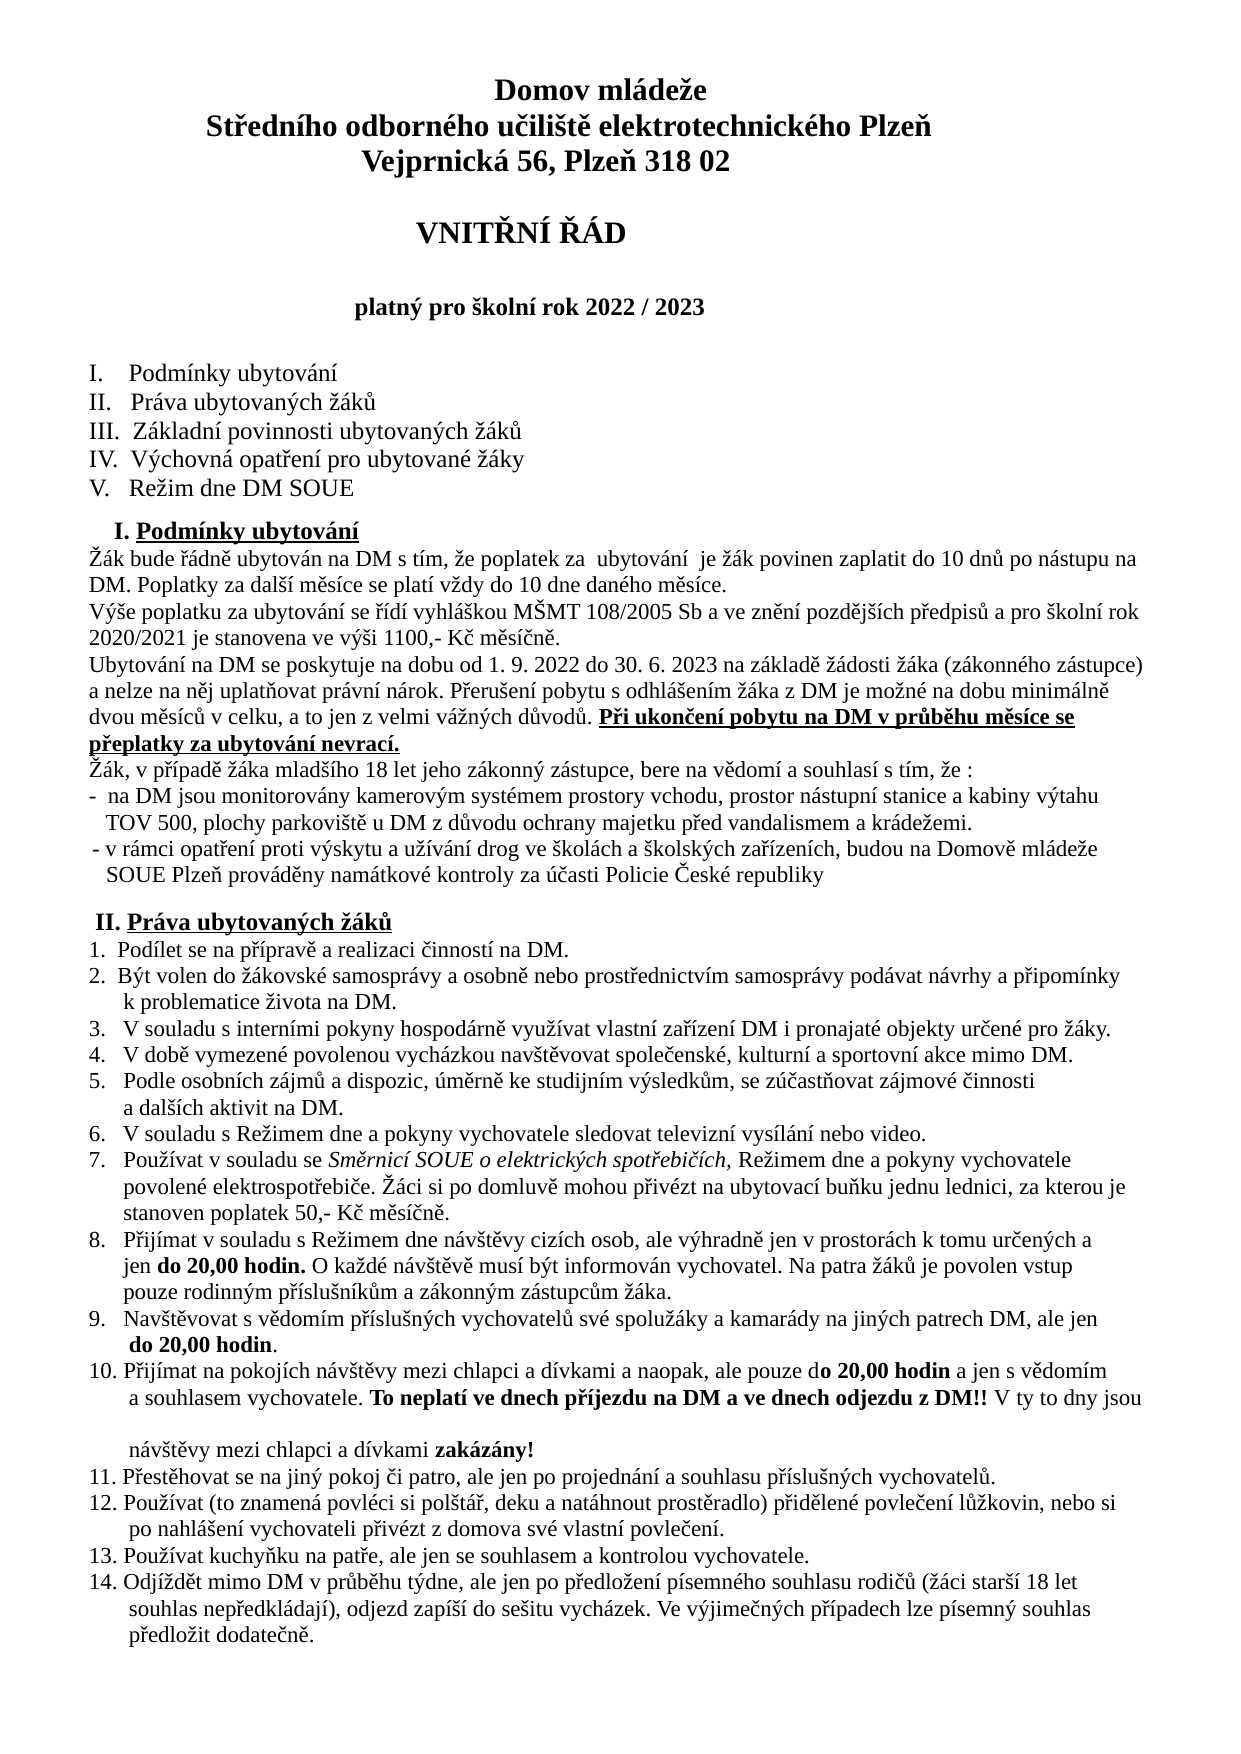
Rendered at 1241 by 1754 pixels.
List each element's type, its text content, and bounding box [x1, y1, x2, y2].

text V. Režim dne DM SOUE I. Podmínky ubytování Žák bude řádně ubytován na DM s tím, že poplatek za ubytování je žák povinen zaplatit do 10 dnů po nástupu na DM. Poplatky za další měsíce se platí vždy do 10 dne daného měsíce. Výše poplatku za ubytování se řídí vyhláškou MŠMT 108/2005 Sb a ve znění pozdějších předpisů a pro školní rok 2020/2021 je stanovena ve výši 1100,- Kč měsíčně. Ubytování na DM se poskytuje na dobu od 1. 9. 2022 do 30. 6. 2023 na základě žádosti žáka (zákonného zástupce) a nelze na něj uplatňovat právní nárok. Přerušení pobytu s odhlášením žáka z DM je možné na dobu minimálně dvou měsíců v celku, a to jen z velmi vážných důvodů. Při ukončení pobytu na DM v průběhu měsíce se přeplatky za ubytování nevrací. Žák, v případě žáka mladšího 18 let jeho zákonný zástupce, bere na vědomí a souhlasí s tím, že : - na DM jsou monitorovány kamerovým systémem prostory vchodu, prostor nástupní stanice a kabiny výtahu TOV 500, plochy parkoviště u DM z důvodu ochrany majetku před vandalismem a krádežemi. - v rámci opatření proti výskytu a užívání drog ve školách a školských zařízeních, budou na Domově mládeže SOUE Plzeň prováděny namátkové kontroly za účasti Policie České republiky II. Práva ubytovaných žáků 1. Podílet se na přípravě a realizaci činností na DM. 2. Být volen do žákovské samosprávy a osobně nebo prostřednictvím samosprávy podávat návrhy a připomínky k problematice života na DM. 3. V souladu s interními pokyny hospodárně využívat vlastní zařízení DM i pronajaté objekty určené pro žáky. 4. V době vymezené povolenou vycházkou navštěvovat společenské, kulturní a sportovní akce mimo DM. 5. Podle osobních zájmů a dispozic, úměrně ke studijním výsledkům, se zúčastňovat zájmové činnosti a dalších aktivit na DM. 6. V souladu s Režimem dne a pokyny vychovatele sledovat televizní vysílání nebo video. 7. Používat v souladu se Směrnicí SOUE o elektrických spotřebičích, Režimem dne a pokyny vychovatele povolené elektrospotřebiče. Žáci si po domluvě mohou přivézt na ubytovací buňku jednu lednici, za kterou je stanoven poplatek 50,- Kč měsíčně. 8. Přijímat v souladu s Režimem dne návštěvy cizích osob, ale výhradně jen v prostorách k tomu určených a jen do 20,00 hodin. O každé návštěvě musí být informován vychovatel. Na patra žáků je povolen vstup pouze rodinným příslušníkům a zákonným zástupcům žáka. 9. Navštěvovat s vědomím příslušných vychovatelů své spolužáky a kamarády na jiných patrech DM, ale jen do 20,00 hodin. 10. Přijímat na pokojích návštěvy mezi chlapci a dívkami a naopak, ale pouze do 20,00 hodin a jen s vědomím a souhlasem vychovatele. To neplatí ve dnech příjezdu na DM a ve dnech odjezdu z DM!! V ty to dny jsou návštěvy mezi chlapci a dívkami zakázány! 11. Přestěhovat se na jiný pokoj či patro, ale jen po projednání a souhlasu příslušných vychovatelů. 12. Používat (to znamená povléci si polštář, deku a natáhnout prostěradlo) přidělené povlečení lůžkovin, nebo si po nahlášení vychovateli přivézt z domova své vlastní povlečení. 13. Používat kuchyňku na patře, ale jen se souhlasem a kontrolou vychovatele. 14. Odjíždět mimo DM v průběhu týdne, ale jen po předložení písemného souhlasu rodičů (žáci starší 18 let souhlas nepředkládají), odjezd zapíší do sešitu vycházek. Ve výjimečných případech lze písemný souhlas předložit dodatečně. [89, 473, 1152, 1647]
text I. Podmínky ubytování II. Práva ubytovaných žáků III. Základní povinnosti ubytovaných žáků IV. Výchovná opatření pro ubytované žáky [89, 322, 1152, 473]
text Domov mládeže Středního odborného učiliště elektrotechnického Plzeň Vejprnická 56, Plzeň 318 02 VNITŘNÍ ŘÁD [89, 71, 1152, 251]
text platný pro školní rok 2022 / 2023 [89, 251, 1152, 322]
